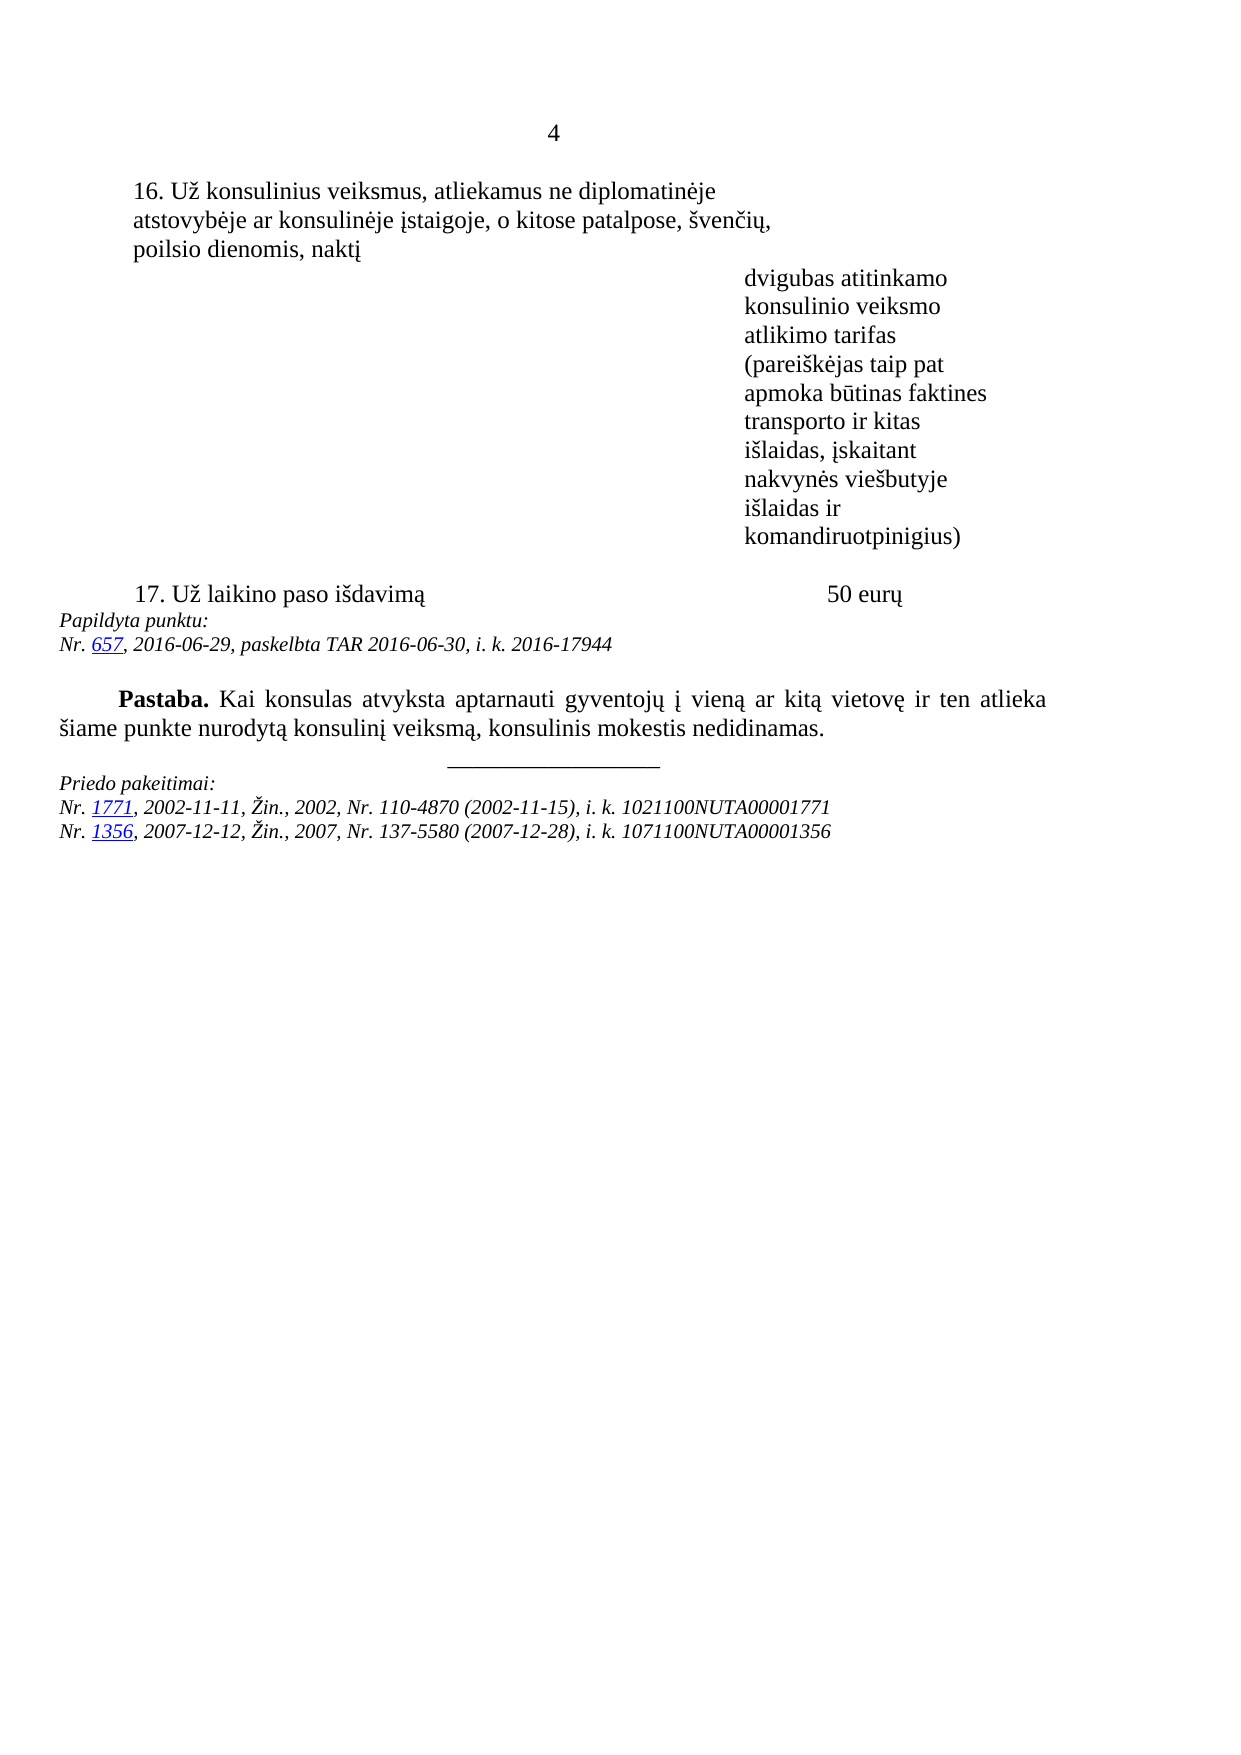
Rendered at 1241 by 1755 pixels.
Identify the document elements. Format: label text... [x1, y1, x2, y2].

text 17. Už laikino paso išdavimą 50 eurų [59, 579, 1048, 608]
text dvigubas atitinkamo [133, 263, 1048, 291]
text atlikimo tarifas [133, 320, 1048, 349]
text išlaidas ir [133, 493, 1048, 521]
text (pareiškėjas taip pat [133, 349, 1048, 378]
text transporto ir kitas [133, 406, 1048, 435]
text išlaidas, įskaitant [133, 435, 1048, 464]
text Nr. 1771, 2002-11-11, Žin., 2002, Nr. 110-4870 (2002-11-15), i. k. 1021100NUTA00001771 [59, 795, 1048, 819]
text Nr. 1356, 2007-12-12, Žin., 2007, Nr. 137-5580 (2007-12-28), i. k. 1071100NUTA00001356 [59, 819, 1048, 843]
text 16. Už konsulinius veiksmus, atliekamus ne diplomatinėje atstovybėje ar konsulinėje įstaigoje, o kitose patalpose, švenčių, poilsio dienomis, naktį [133, 176, 812, 263]
text Pastaba. Kai konsulas atvyksta aptarnauti gyventojų į vieną ar kitą vietovę ir ten atlieka šiame punkte nurodytą konsulinį veiksmą, konsulinis mokestis nedidinamas. [59, 684, 1048, 742]
text _________________ [59, 742, 1048, 771]
text Nr. 657, 2016-06-29, paskelbta TAR 2016-06-30, i. k. 2016-17944 [59, 632, 1048, 656]
text komandiruotpinigius) [133, 521, 1048, 550]
text apmoka būtinas faktines [133, 378, 1048, 406]
text Papildyta punktu: [59, 608, 1048, 632]
text Priedo pakeitimai: [59, 771, 1048, 795]
text nakvynės viešbutyje [133, 464, 1048, 493]
text konsulinio veiksmo [133, 291, 1048, 320]
